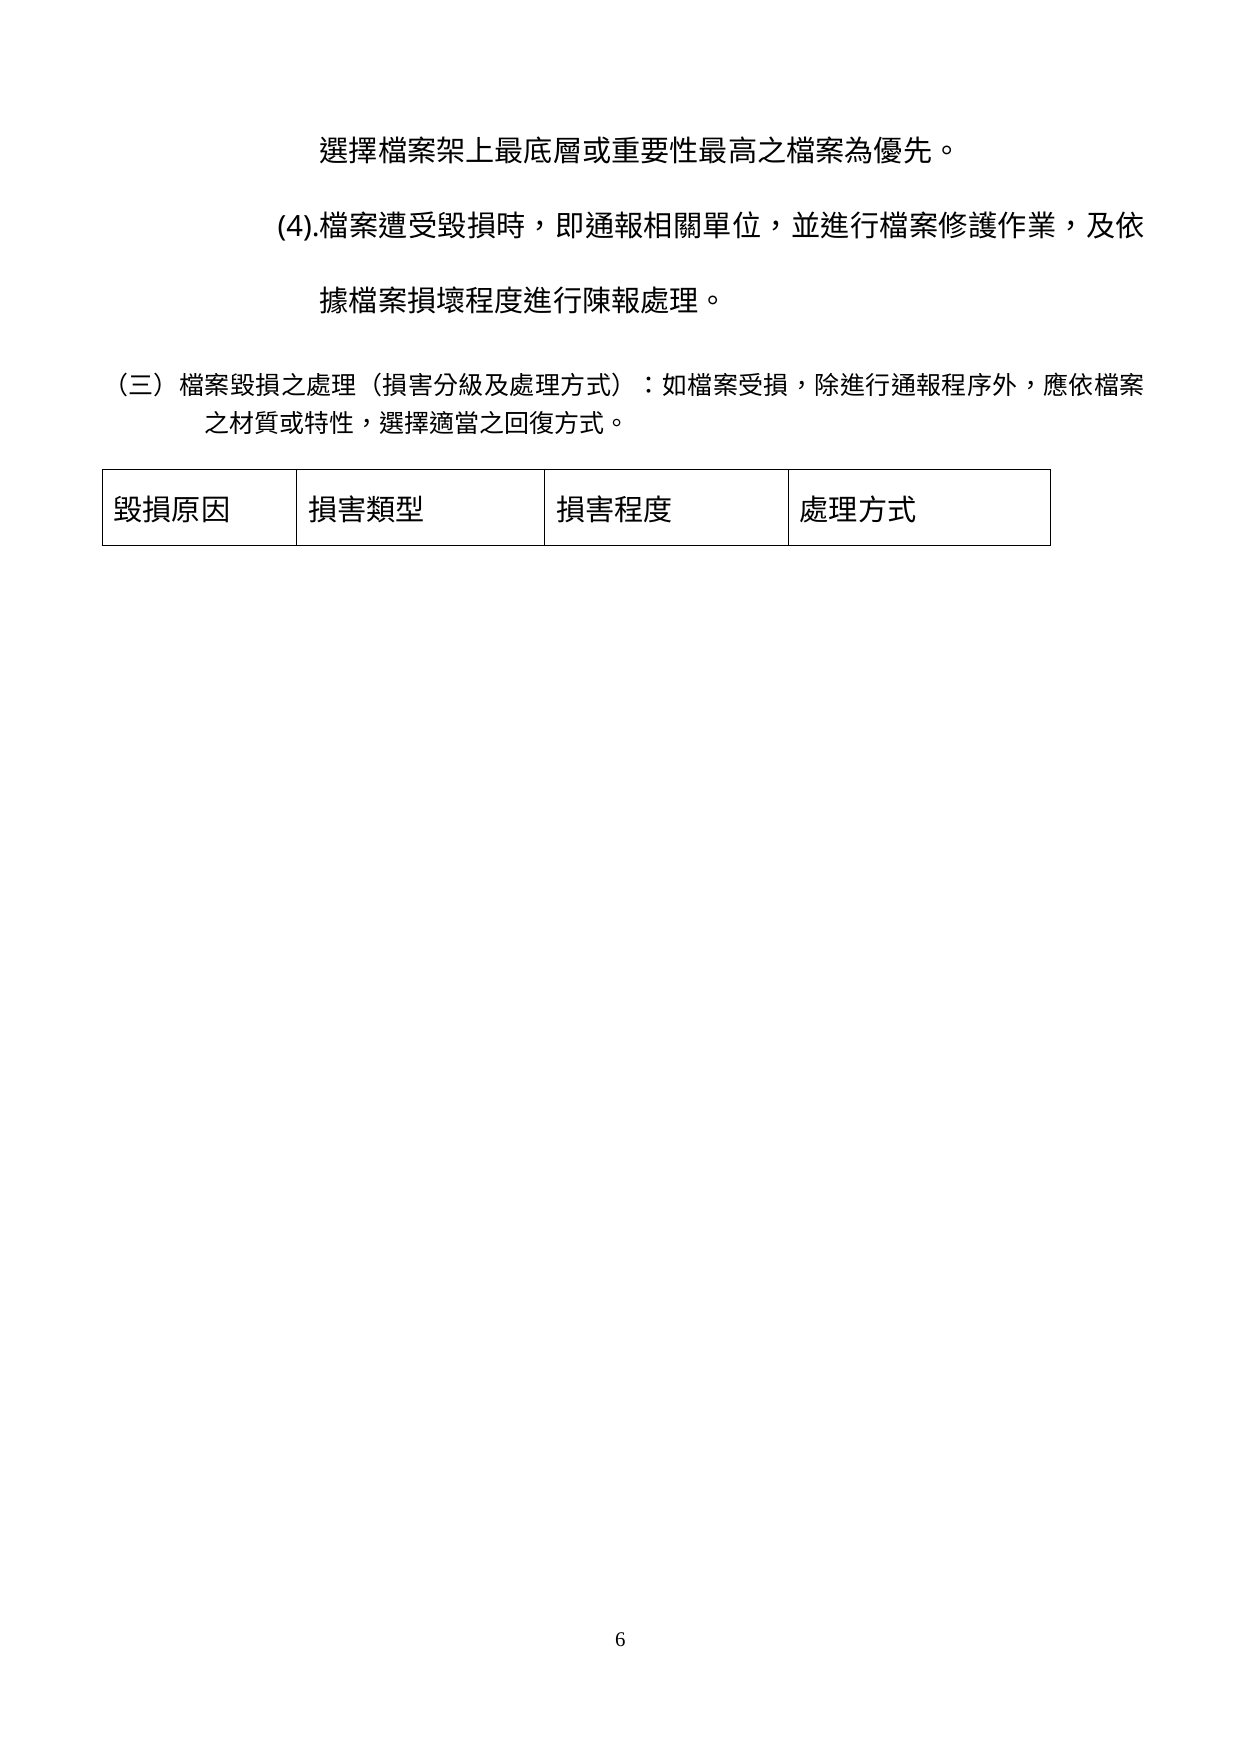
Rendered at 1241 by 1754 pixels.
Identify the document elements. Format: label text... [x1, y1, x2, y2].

text （三）檔案毀損之處理（損害分級及處理方式）：如檔案受損，除進行通報程序外，應依檔案之材質或特性，選擇適當之回復方式。 [94, 365, 1146, 440]
table_header 損害程度 [545, 470, 788, 545]
list 室內積水達庫房地坪高度時，由現場總指揮官下達緊急搬運命令，將庫房內檔案移至高處或移往他處，搬移的順序應依實際情況，選擇檔案架上最底層或重要性最高之檔案為優先。 [319, 111, 1146, 186]
list 檔案遭受毀損時，即通報相關單位，並進行檔案修護作業，及依據檔案損壞程度進行陳報處理。 [319, 186, 1146, 336]
table_header 毀損原因 [103, 470, 296, 545]
table_header 損害類型 [297, 470, 544, 545]
table_header 處理方式 [789, 470, 1050, 545]
